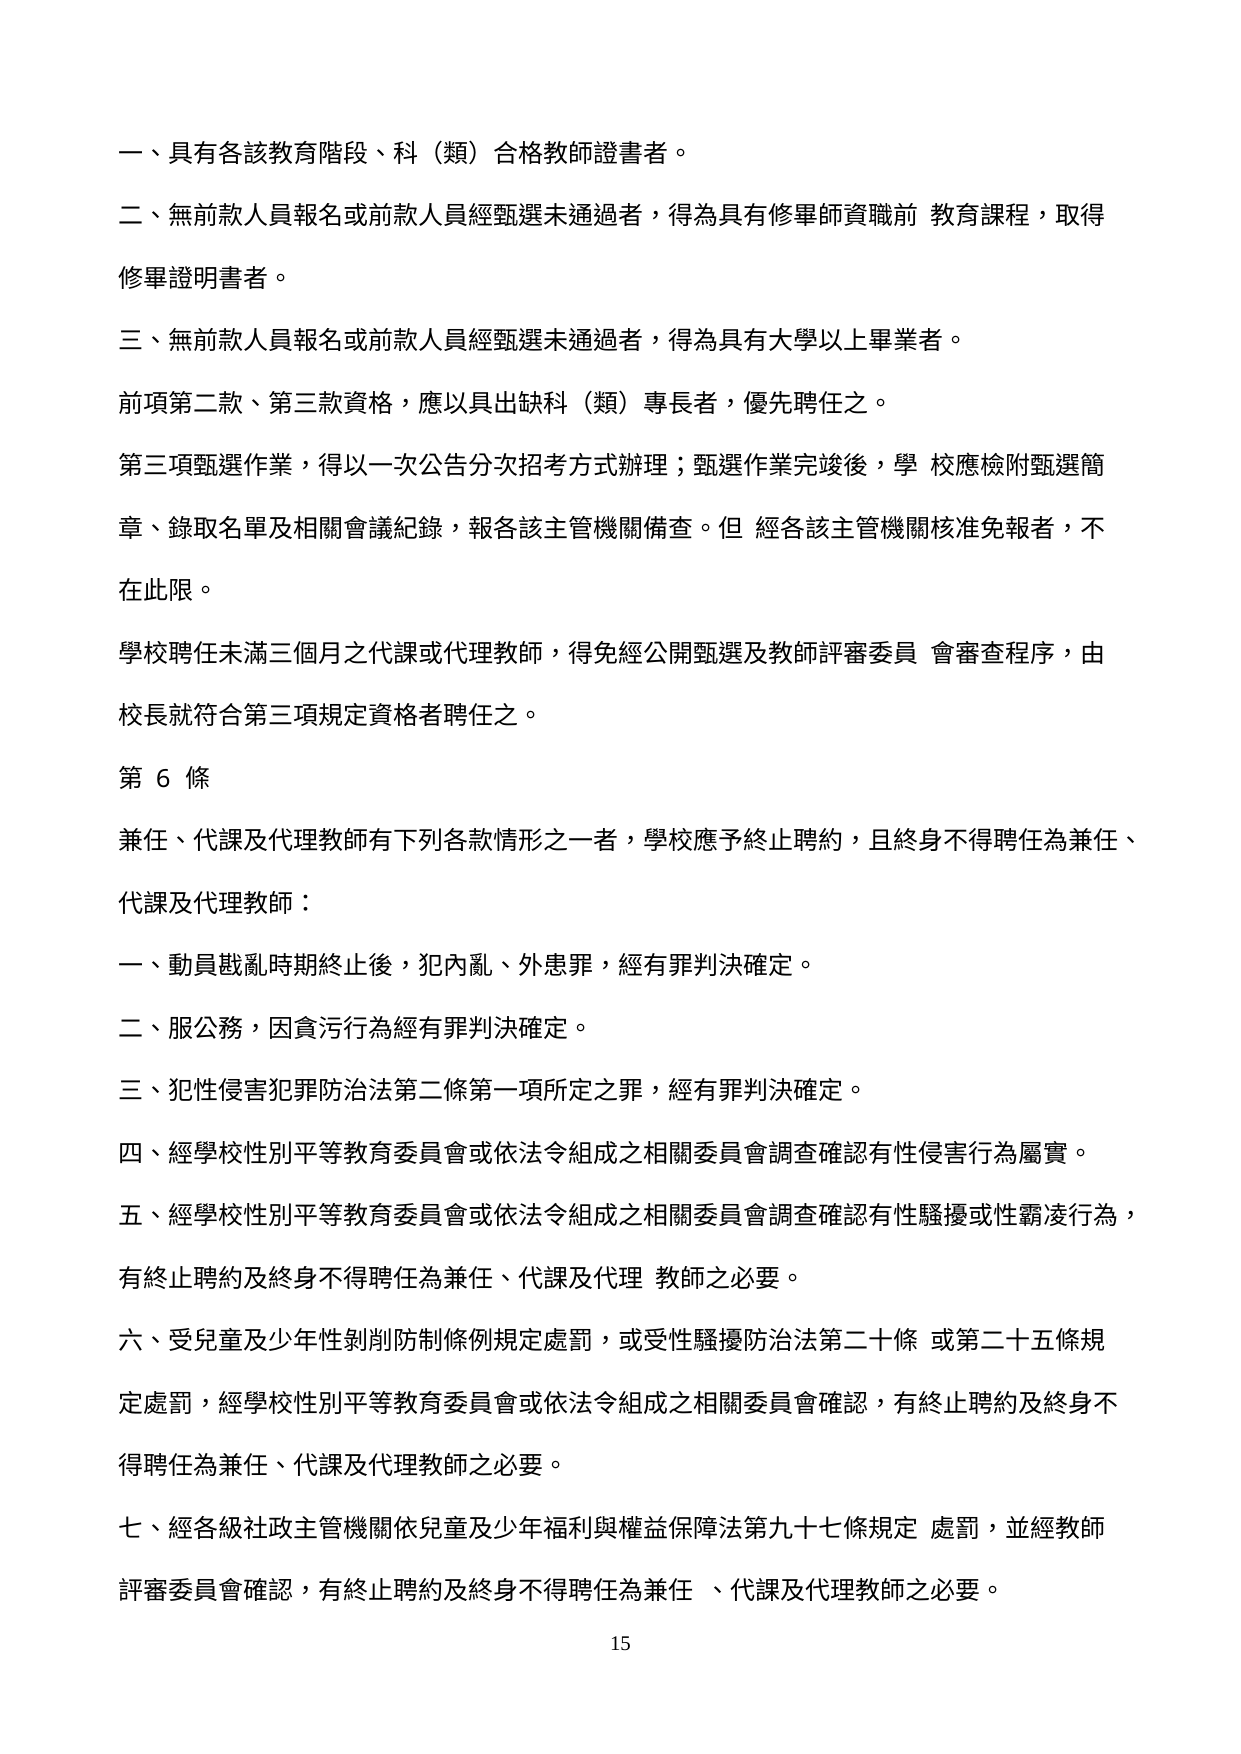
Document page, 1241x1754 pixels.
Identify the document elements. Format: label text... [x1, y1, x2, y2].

text 七、經各級社政主管機關依兒童及少年福利與權益保障法第九十七條規定 處罰，並經教師評審委員會確認，有終止聘約及終身不得聘任為兼任 、代課及代理教師之必要。 [118, 1485, 1122, 1610]
text 三、無前款人員報名或前款人員經甄選未通過者，得為具有大學以上畢業者。 [118, 297, 1122, 360]
text 六、受兒童及少年性剝削防制條例規定處罰，或受性騷擾防治法第二十條 或第二十五條規定處罰，經學校性別平等教育委員會或依法令組成之相關委員會確認，有終止聘約及終身不得聘任為兼任、代課及代理教師之必要。 [118, 1297, 1122, 1485]
text 第三項甄選作業，得以一次公告分次招考方式辦理；甄選作業完竣後，學 校應檢附甄選簡章、錄取名單及相關會議紀錄，報各該主管機關備查。但 經各該主管機關核准免報者，不在此限。 [118, 422, 1122, 610]
text 第 6 條 [118, 735, 1122, 797]
text 五、經學校性別平等教育委員會或依法令組成之相關委員會調查確認有性騷擾或性霸凌行為，有終止聘約及終身不得聘任為兼任、代課及代理 教師之必要。 [118, 1172, 1122, 1297]
text 兼任、代課及代理教師有下列各款情形之一者，學校應予終止聘約，且終身不得聘任為兼任、代課及代理教師： [118, 797, 1122, 922]
text 三、犯性侵害犯罪防治法第二條第一項所定之罪，經有罪判決確定。 [118, 1047, 1122, 1110]
text 二、服公務，因貪污行為經有罪判決確定。 [118, 985, 1122, 1047]
text 四、經學校性別平等教育委員會或依法令組成之相關委員會調查確認有性侵害行為屬實。 [118, 1110, 1122, 1172]
text 二、無前款人員報名或前款人員經甄選未通過者，得為具有修畢師資職前 教育課程，取得修畢證明書者。 [118, 172, 1122, 297]
text 一、具有各該教育階段、科（類）合格教師證書者。 [118, 110, 1122, 172]
text 前項第二款、第三款資格，應以具出缺科（類）專長者，優先聘任之。 [118, 360, 1122, 422]
text 學校聘任未滿三個月之代課或代理教師，得免經公開甄選及教師評審委員 會審查程序，由校長就符合第三項規定資格者聘任之。 [118, 610, 1122, 735]
text 一、動員戡亂時期終止後，犯內亂、外患罪，經有罪判決確定。 [118, 922, 1122, 985]
